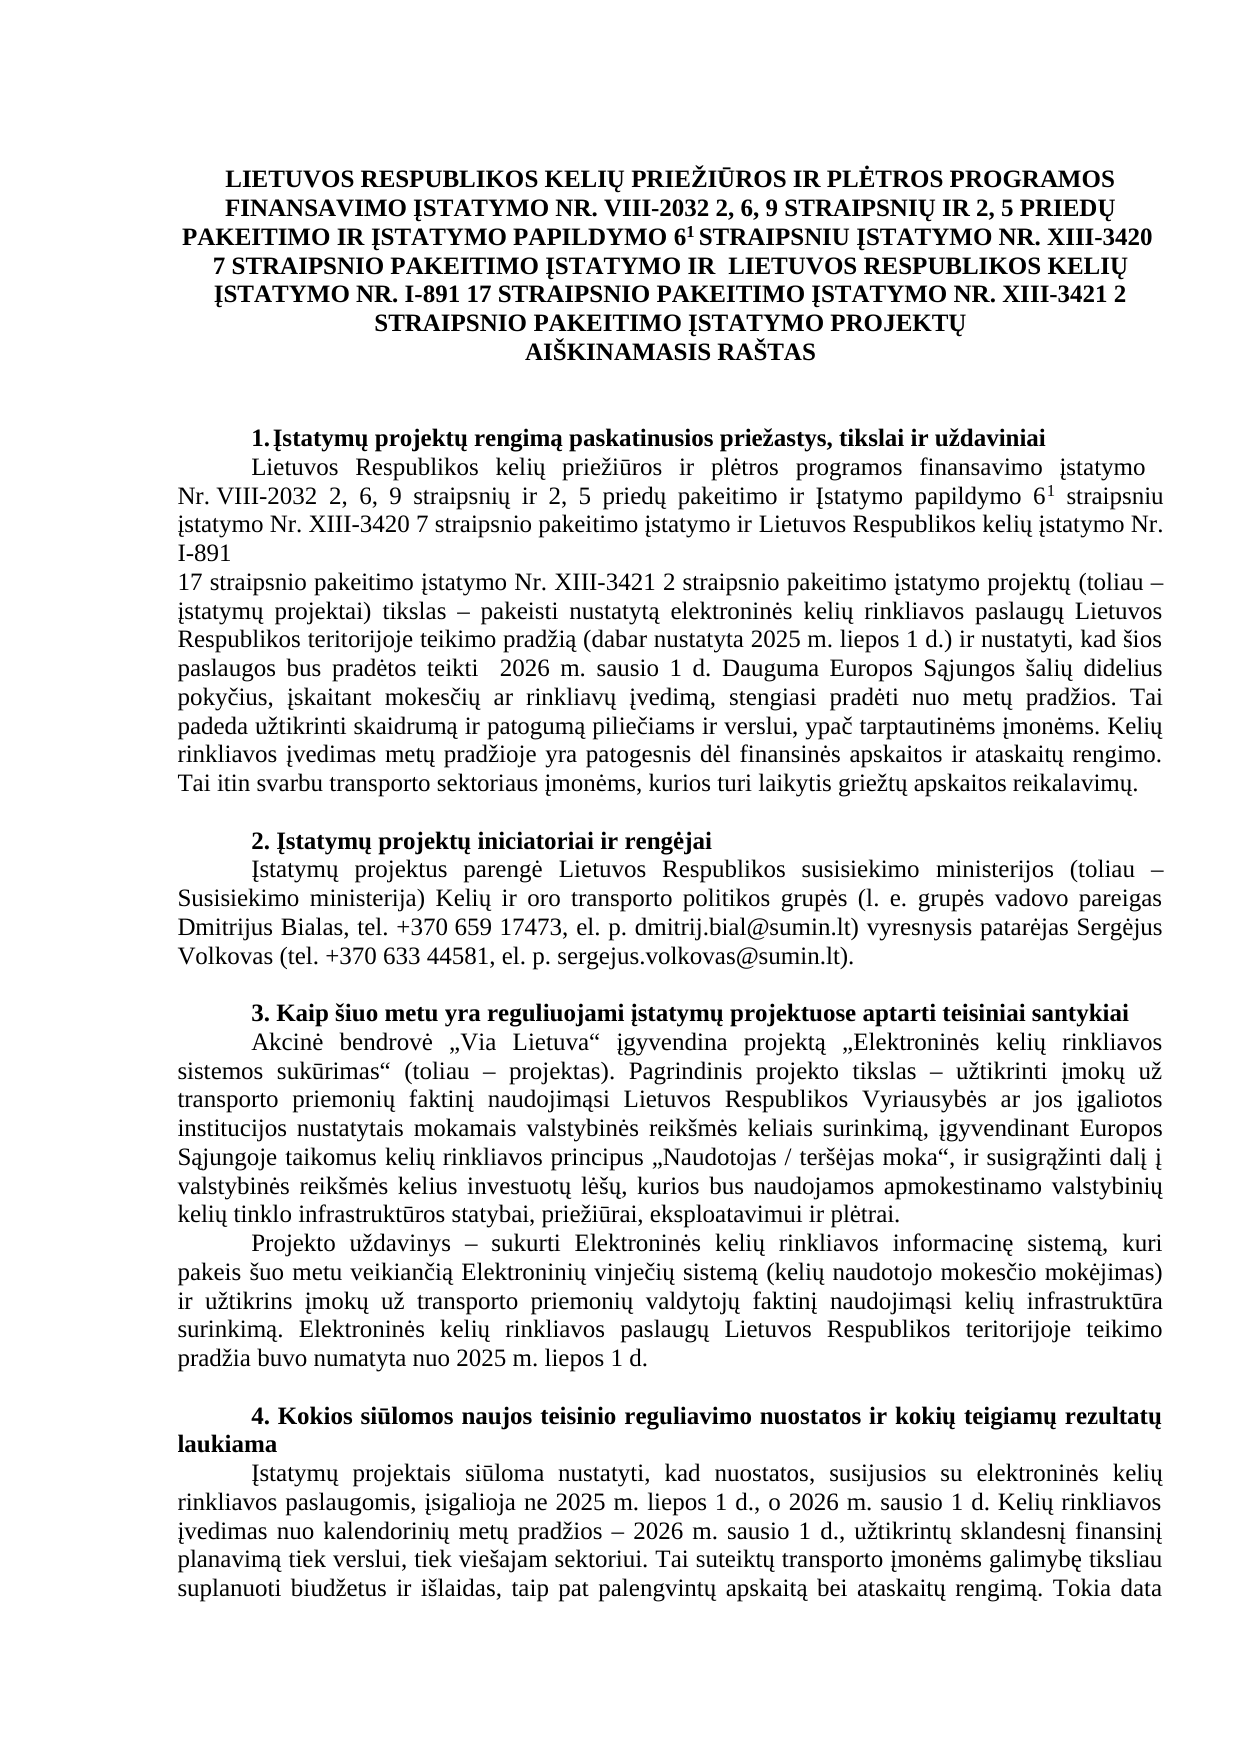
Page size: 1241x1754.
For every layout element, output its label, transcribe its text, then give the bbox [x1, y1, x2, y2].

text 4. Kokios siūlomos naujos teisinio reguliavimo nuostatos ir kokių teigiamų rezultatų laukiama [177, 1401, 1163, 1458]
text AIŠKINAMASIS RAŠTAS [177, 337, 1163, 366]
text Akcinė bendrovė „Via Lietuva“ įgyvendina projektą „Elektroninės kelių rinkliavos sistemos sukūrimas“ (toliau – projektas). Pagrindinis projekto tikslas – užtikrinti įmokų už transporto priemonių faktinį naudojimąsi Lietuvos Respublikos Vyriausybės ar jos įgaliotos institucijos nustatytais mokamais valstybinės reikšmės keliais surinkimą, įgyvendinant Europos Sąjungoje taikomus kelių rinkliavos principus „Naudotojas / teršėjas moka“, ir susigrąžinti dalį į valstybinės reikšmės kelius investuotų lėšų, kurios bus naudojamos apmokestinamo valstybinių kelių tinklo infrastruktūros statybai, priežiūrai, eksploatavimui ir plėtrai. [177, 1027, 1163, 1228]
text Įstatymų projektus parengė Lietuvos Respublikos susisiekimo ministerijos (toliau – Susisiekimo ministerija) Kelių ir oro transporto politikos grupės (l. e. grupės vadovo pareigas Dmitrijus Bialas, tel. +370 659 17473, el. p. dmitrij.bial@sumin.lt) vyresnysis patarėjas Sergėjus Volkovas (tel. +370 633 44581, el. p. sergejus.volkovas@sumin.lt). [177, 854, 1163, 969]
text Įstatymų projektais siūloma nustatyti, kad nuostatos, susijusios su elektroninės kelių rinkliavos paslaugomis, įsigalioja ne 2025 m. liepos 1 d., o 2026 m. sausio 1 d. Kelių rinkliavos įvedimas nuo kalendorinių metų pradžios – 2026 m. sausio 1 d., užtikrintų sklandesnį finansinį planavimą tiek verslui, tiek viešajam sektoriui. Tai suteiktų transporto įmonėms galimybę tiksliau suplanuoti biudžetus ir išlaidas, taip pat palengvintų apskaitą bei ataskaitų rengimą. Tokia data [177, 1458, 1163, 1602]
text 3. Kaip šiuo metu yra reguliuojami įstatymų projektuose aptarti teisiniai santykiai [177, 998, 1163, 1027]
text LIETUVOS RESPUBLIKOS KELIŲ PRIEŽIŪROS IR PLĖTROS PROGRAMOS FINANSAVIMO ĮSTATYMO NR. VIII-2032 2, 6, 9 STRAIPSNIŲ IR 2, 5 PRIEDŲ PAKEITIMO IR ĮSTATYMo PAPILDYMO 61 STRAIPSNIU ĮSTATYMO NR. XIII-3420 7 STRAIPSNIO PAKEITIMO ĮSTATYMO IR LIETUVOS RESPUBLIKOS KELIŲ ĮSTATYMO NR. I-891 17 STRAIPSNIO PAKEITIMO ĮSTATYMo NR. XIII-3421 2 STRAIPSNIo PAKEITIMO ĮSTATYMO PROJEKTŲ [177, 164, 1163, 337]
text Projekto uždavinys – sukurti Elektroninės kelių rinkliavos informacinę sistemą, kuri pakeis šuo metu veikiančią Elektroninių vinječių sistemą (kelių naudotojo mokesčio mokėjimas) ir užtikrins įmokų už transporto priemonių valdytojų faktinį naudojimąsi kelių infrastruktūra surinkimą. Elektroninės kelių rinkliavos paslaugų Lietuvos Respublikos teritorijoje teikimo pradžia buvo numatyta nuo 2025 m. liepos 1 d. [177, 1228, 1163, 1372]
text 1. Įstatymų projektų rengimą paskatinusios priežastys, tikslai ir uždaviniai [251, 423, 1163, 452]
text 2. Įstatymų projektų iniciatoriai ir rengėjai [177, 826, 1163, 854]
text Lietuvos Respublikos kelių priežiūros ir plėtros programos finansavimo įstatymo Nr. VIII-2032 2, 6, 9 straipsnių ir 2, 5 priedų pakeitimo ir Įstatymo papildymo 61 straipsniu įstatymo Nr. XIII-3420 7 straipsnio pakeitimo įstatymo ir Lietuvos Respublikos kelių įstatymo Nr. I-891 17 straipsnio pakeitimo įstatymo Nr. XIII-3421 2 straipsnio pakeitimo įstatymo projektų (toliau – įstatymų projektai) tikslas – pakeisti nustatytą elektroninės kelių rinkliavos paslaugų Lietuvos Respublikos teritorijoje teikimo pradžią (dabar nustatyta 2025 m. liepos 1 d.) ir nustatyti, kad šios paslaugos bus pradėtos teikti 2026 m. sausio 1 d. Dauguma Europos Sąjungos šalių didelius pokyčius, įskaitant mokesčių ar rinkliavų įvedimą, stengiasi pradėti nuo metų pradžios. Tai padeda užtikrinti skaidrumą ir patogumą piliečiams ir verslui, ypač tarptautinėms įmonėms. Kelių rinkliavos įvedimas metų pradžioje yra patogesnis dėl finansinės apskaitos ir ataskaitų rengimo. Tai itin svarbu transporto sektoriaus įmonėms, kurios turi laikytis griežtų apskaitos reikalavimų. [177, 452, 1163, 797]
